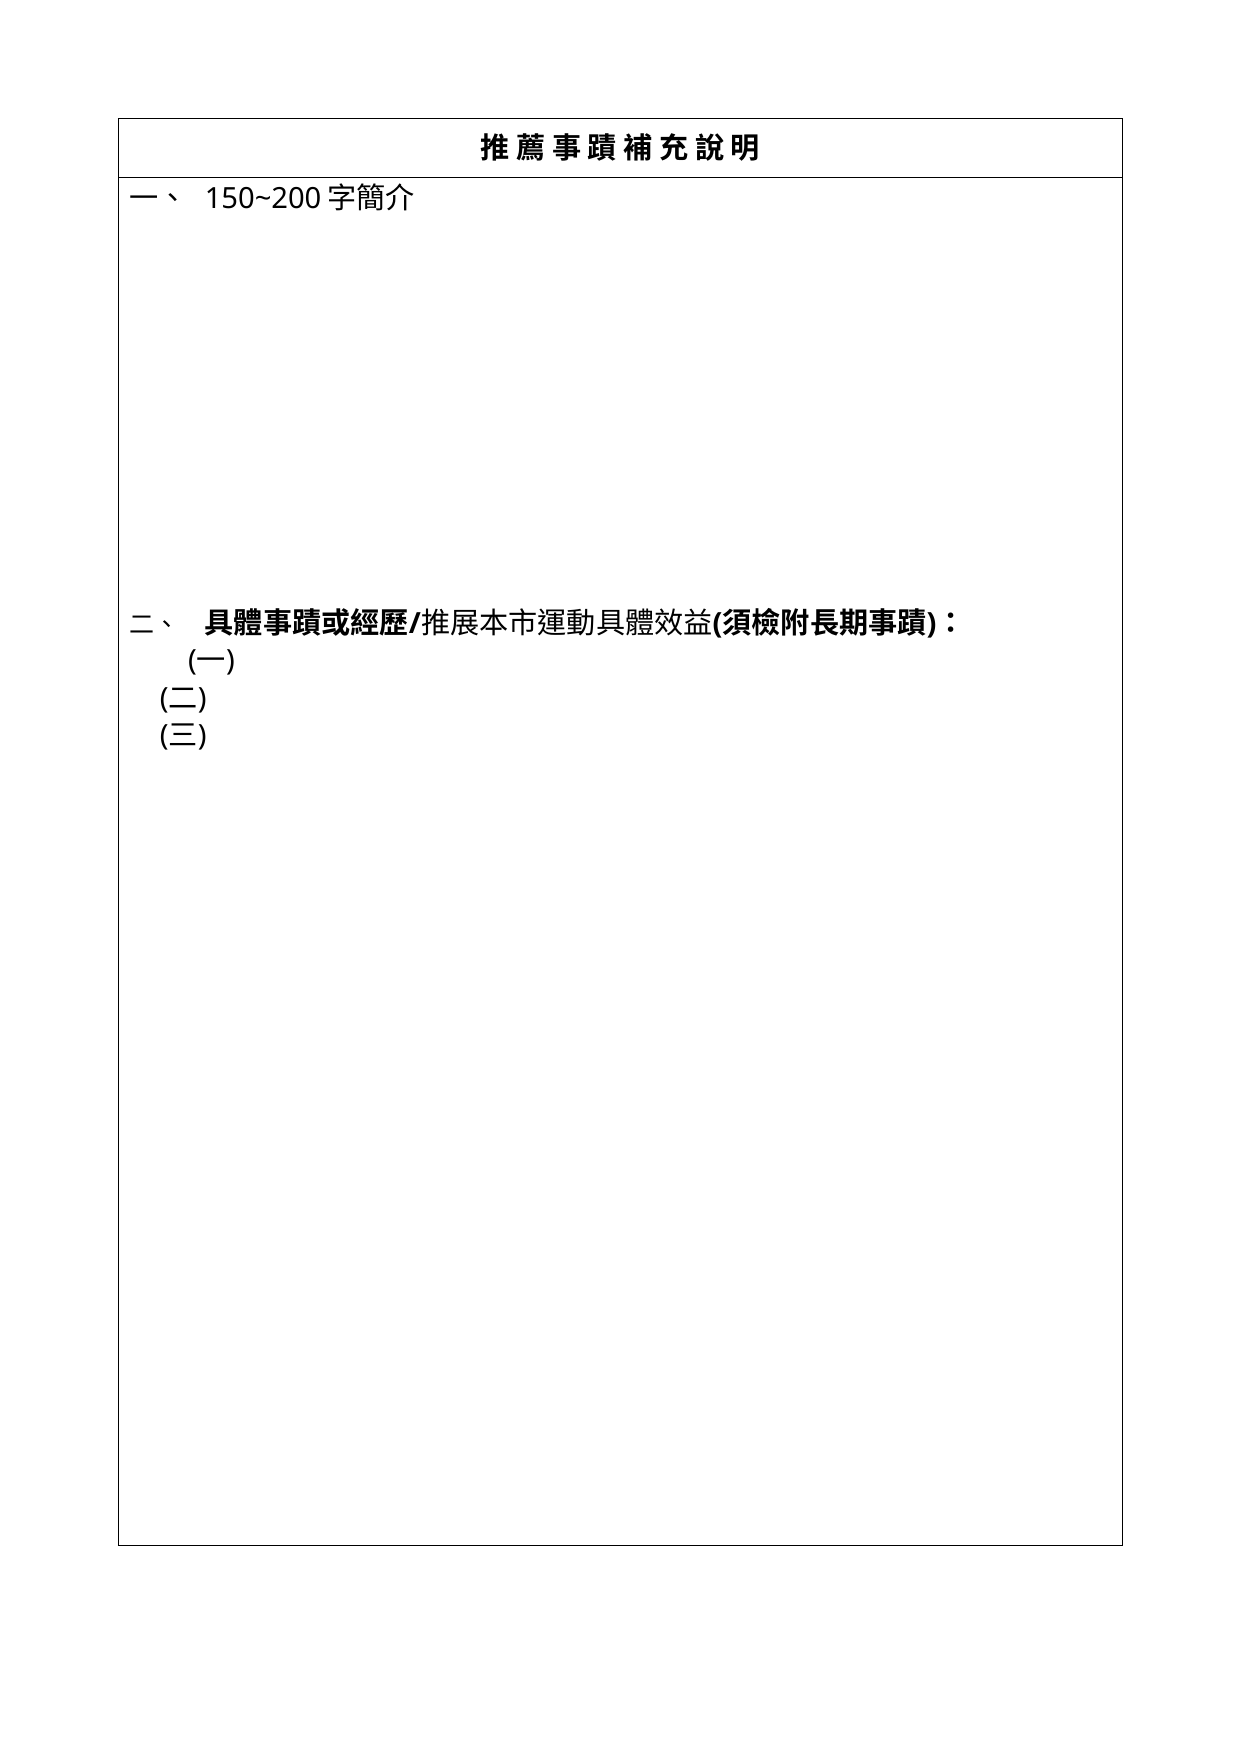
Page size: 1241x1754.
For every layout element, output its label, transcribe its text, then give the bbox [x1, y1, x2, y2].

table_cell 150~200字簡介 具體事蹟或經歷/推展本市運動具體效益(須檢附長期事蹟)： (一) (二) (三) [119, 178, 1122, 1545]
table_header 推 薦 事 蹟 補 充 說 明 [119, 119, 1122, 177]
